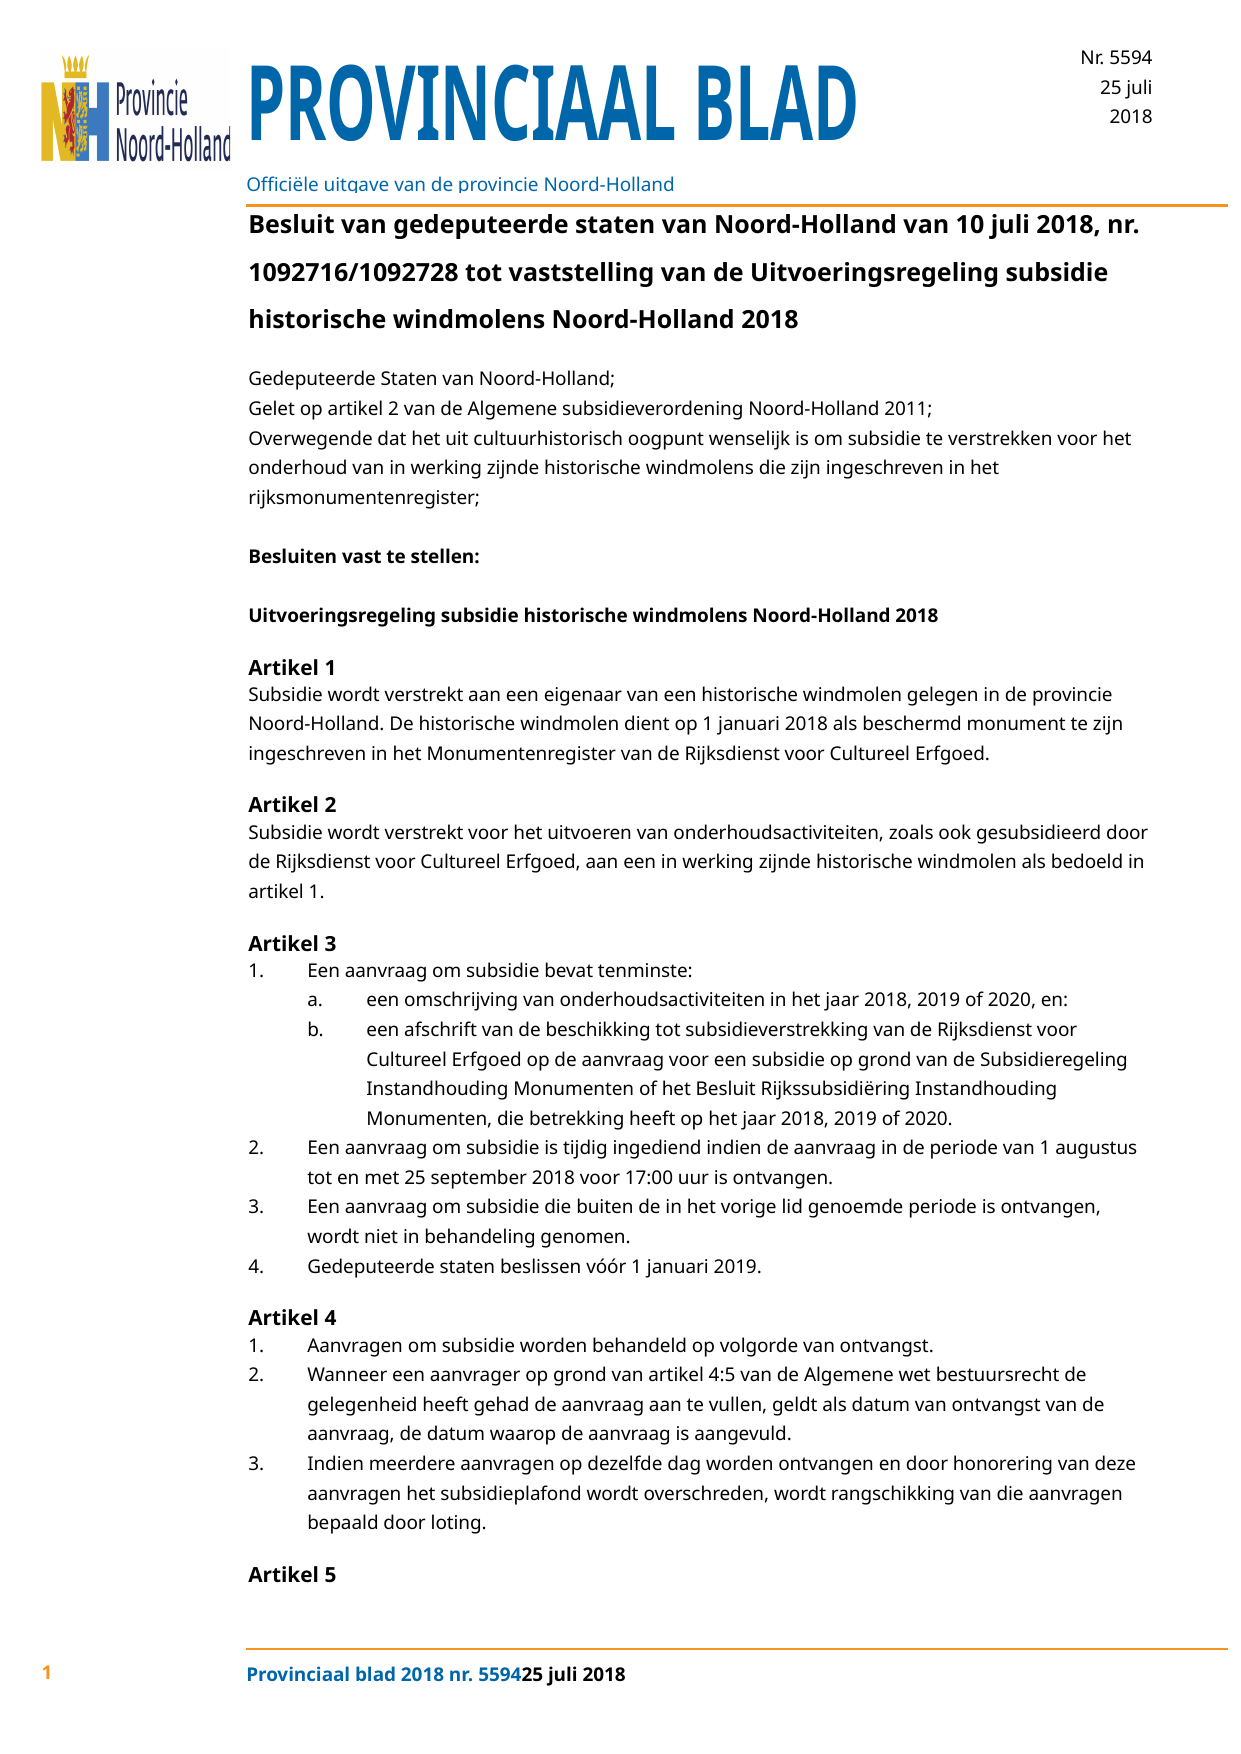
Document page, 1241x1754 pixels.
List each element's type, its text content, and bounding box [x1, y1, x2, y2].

text Artikel 2 [248, 791, 1152, 819]
text Subsidie wordt verstrekt aan een eigenaar van een historische windmolen gelegen in de provincie Noord-Holland. De historische windmolen dient op 1 januari 2018 als beschermd monument te zijn ingeschreven in het Monumentenregister van de Rijksdienst voor Cultureel Erfgoed. [248, 681, 1152, 766]
text Artikel 5 [248, 1560, 1152, 1588]
picture [41, 47, 231, 172]
text Overwegende dat het uit cultuurhistorisch oogpunt wenselijk is om subsidie te verstrekken voor het onderhoud van in werking zijnde historische windmolens die zijn ingeschreven in het rijksmonumentenregister; [248, 425, 1152, 509]
list een afschrift van de beschikking tot subsidieverstrekking van de Rijksdienst voor Cultureel Erfgoed op de aanvraag voor een subsidie op grond van de Subsidieregeling Instandhouding Monumenten of het Besluit Rijkssubsidiëring Instandhouding Monumenten, die betrekking heeft op het jaar 2018, 2019 of 2020. [307, 1016, 1152, 1131]
text Gedeputeerde Staten van Noord-Holland; [248, 366, 1152, 391]
list Indien meerdere aanvragen op dezelfde dag worden ontvangen en door honorering van deze aanvragen het subsidieplafond wordt overschreden, wordt rangschikking van die aanvragen bepaald door loting. [248, 1450, 1152, 1535]
list Gedeputeerde staten beslissen vóór 1 januari 2019. [248, 1253, 1152, 1279]
text Gelet op artikel 2 van de Algemene subsidieverordening Noord-Holland 2011; [248, 395, 1152, 421]
list Een aanvraag om subsidie is tijdig ingediend indien de aanvraag in de periode van 1 augustus tot en met 25 september 2018 voor 17:00 uur is ontvangen. [248, 1134, 1152, 1190]
list een omschrijving van onderhoudsactiviteiten in het jaar 2018, 2019 of 2020, en: [307, 987, 1152, 1012]
list Een aanvraag om subsidie die buiten de in het vorige lid genoemde periode is ontvangen, wordt niet in behandeling genomen. [248, 1194, 1152, 1249]
text Besluit van gedeputeerde staten van Noord-Holland van 10 juli 2018, nr. 1092716/1092728 tot vaststelling van de Uitvoeringsregeling subsidie historische windmolens Noord-Holland 2018 [248, 207, 1152, 336]
list Een aanvraag om subsidie bevat tenminste: [248, 957, 1152, 983]
text Artikel 4 [248, 1303, 1152, 1332]
text Subsidie wordt verstrekt voor het uitvoeren van onderhoudsactiviteiten, zoals ook gesubsidieerd door de Rijksdienst voor Cultureel Erfgoed, aan een in werking zijnde historische windmolen als bedoeld in artikel 1. [248, 819, 1152, 904]
list Aanvragen om subsidie worden behandeld op volgorde van ontvangst. [248, 1332, 1152, 1357]
text Besluiten vast te stellen: [248, 543, 1152, 569]
text Artikel 3 [248, 929, 1152, 957]
list Wanneer een aanvrager op grond van artikel 4:5 van de Algemene wet bestuursrecht de gelegenheid heeft gehad de aanvraag aan te vullen, geldt als datum van ontvangst van de aanvraag, de datum waarop de aanvraag is aangevuld. [248, 1361, 1152, 1446]
text Artikel 1 [248, 653, 1152, 681]
text Uitvoeringsregeling subsidie historische windmolens Noord-Holland 2018 [248, 602, 1152, 628]
